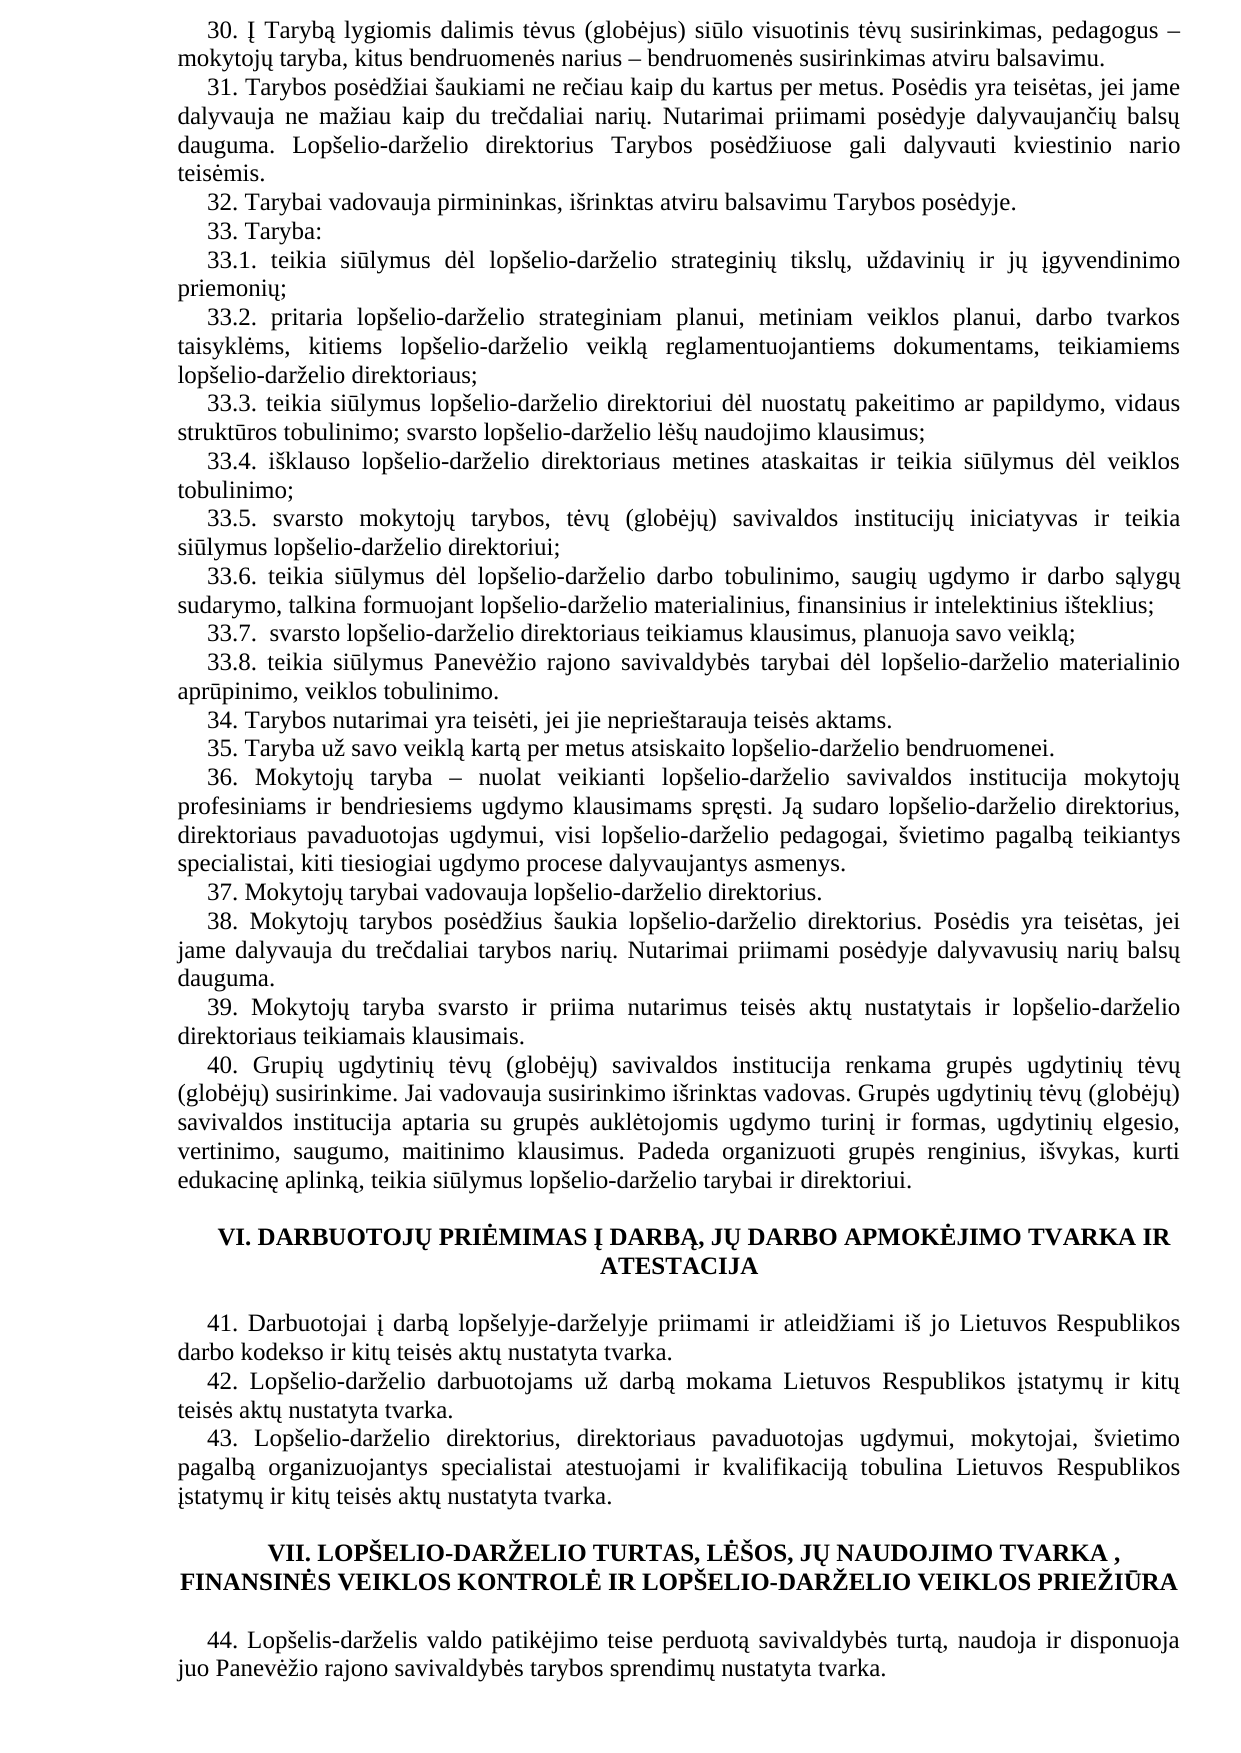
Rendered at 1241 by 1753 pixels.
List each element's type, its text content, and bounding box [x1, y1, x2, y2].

text VII. LOPŠELIO-DARŽELIO TURTAS, LĖŠOS, JŲ NAUDOJIMO TVARKA , FINANSINĖS VEIKLOS KONTROLĖ IR LOPŠELIO-DARŽELIO VEIKLOS PRIEŽIŪRA [177, 1538, 1181, 1596]
text 33.2. pritaria lopšelio-darželio strateginiam planui, metiniam veiklos planui, darbo tvarkos taisyklėms, kitiems lopšelio-darželio veiklą reglamentuojantiems dokumentams, teikiamiems lopšelio-darželio direktoriaus; [177, 302, 1181, 388]
text 33.1. teikia siūlymus dėl lopšelio-darželio strateginių tikslų, uždavinių ir jų įgyvendinimo priemonių; [177, 245, 1181, 302]
text 31. Tarybos posėdžiai šaukiami ne rečiau kaip du kartus per metus. Posėdis yra teisėtas, jei jame dalyvauja ne mažiau kaip du trečdaliai narių. Nutarimai priimami posėdyje dalyvaujančių balsų dauguma. Lopšelio-darželio direktorius Tarybos posėdžiuose gali dalyvauti kviestinio nario teisėmis. [177, 72, 1181, 187]
text 38. Mokytojų tarybos posėdžius šaukia lopšelio-darželio direktorius. Posėdis yra teisėtas, jei jame dalyvauja du trečdaliai tarybos narių. Nutarimai priimami posėdyje dalyvavusių narių balsų dauguma. [177, 906, 1181, 992]
text 34. Tarybos nutarimai yra teisėti, jei jie neprieštarauja teisės aktams. [177, 705, 1181, 733]
text 41. Darbuotojai į darbą lopšelyje-darželyje priimami ir atleidžiami iš jo Lietuvos Respublikos darbo kodekso ir kitų teisės aktų nustatyta tvarka. [177, 1308, 1181, 1366]
text 32. Tarybai vadovauja pirmininkas, išrinktas atviru balsavimu Tarybos posėdyje. [177, 187, 1181, 216]
text 33.6. teikia siūlymus dėl lopšelio-darželio darbo tobulinimo, saugių ugdymo ir darbo sąlygų sudarymo, talkina formuojant lopšelio-darželio materialinius, finansinius ir intelektinius išteklius; [177, 561, 1181, 618]
text 35. Taryba už savo veiklą kartą per metus atsiskaito lopšelio-darželio bendruomenei. [177, 733, 1181, 762]
text 43. Lopšelio-darželio direktorius, direktoriaus pavaduotojas ugdymui, mokytojai, švietimo pagalbą organizuojantys specialistai atestuojami ir kvalifikaciją tobulina Lietuvos Respublikos įstatymų ir kitų teisės aktų nustatyta tvarka. [177, 1423, 1181, 1510]
text 33.5. svarsto mokytojų tarybos, tėvų (globėjų) savivaldos institucijų iniciatyvas ir teikia siūlymus lopšelio-darželio direktoriui; [177, 503, 1181, 561]
text 44. Lopšelis-darželis valdo patikėjimo teise perduotą savivaldybės turtą, naudoja ir disponuoja juo Panevėžio rajono savivaldybės tarybos sprendimų nustatyta tvarka. [177, 1625, 1181, 1682]
text 33.3. teikia siūlymus lopšelio-darželio direktoriui dėl nuostatų pakeitimo ar papildymo, vidaus struktūros tobulinimo; svarsto lopšelio-darželio lėšų naudojimo klausimus; [177, 388, 1181, 446]
text 33.4. išklauso lopšelio-darželio direktoriaus metines ataskaitas ir teikia siūlymus dėl veiklos tobulinimo; [177, 446, 1181, 503]
text 33. Taryba: [177, 216, 1181, 245]
text 33.8. teikia siūlymus Panevėžio rajono savivaldybės tarybai dėl lopšelio-darželio materialinio aprūpinimo, veiklos tobulinimo. [177, 647, 1181, 705]
text 37. Mokytojų tarybai vadovauja lopšelio-darželio direktorius. [177, 877, 1181, 906]
text 39. Mokytojų taryba svarsto ir priima nutarimus teisės aktų nustatytais ir lopšelio-darželio direktoriaus teikiamais klausimais. [177, 992, 1181, 1050]
text 33.7. svarsto lopšelio-darželio direktoriaus teikiamus klausimus, planuoja savo veiklą; [207, 618, 1181, 647]
text 42. Lopšelio-darželio darbuotojams už darbą mokama Lietuvos Respublikos įstatymų ir kitų teisės aktų nustatyta tvarka. [177, 1366, 1181, 1423]
text 30. Į Tarybą lygiomis dalimis tėvus (globėjus) siūlo visuotinis tėvų susirinkimas, pedagogus – mokytojų taryba, kitus bendruomenės narius – bendruomenės susirinkimas atviru balsavimu. [177, 15, 1181, 72]
text VI. DARBUOTOJŲ PRIĖMIMAS Į DARBĄ, JŲ DARBO APMOKĖJIMO TVARKA IR ATESTACIJA [177, 1222, 1181, 1280]
text 40. Grupių ugdytinių tėvų (globėjų) savivaldos institucija renkama grupės ugdytinių tėvų (globėjų) susirinkime. Jai vadovauja susirinkimo išrinktas vadovas. Grupės ugdytinių tėvų (globėjų) savivaldos institucija aptaria su grupės auklėtojomis ugdymo turinį ir formas, ugdytinių elgesio, vertinimo, saugumo, maitinimo klausimus. Padeda organizuoti grupės renginius, išvykas, kurti edukacinę aplinką, teikia siūlymus lopšelio-darželio tarybai ir direktoriui. [177, 1050, 1181, 1193]
text 36. Mokytojų taryba – nuolat veikianti lopšelio-darželio savivaldos institucija mokytojų profesiniams ir bendriesiems ugdymo klausimams spręsti. Ją sudaro lopšelio-darželio direktorius, direktoriaus pavaduotojas ugdymui, visi lopšelio-darželio pedagogai, švietimo pagalbą teikiantys specialistai, kiti tiesiogiai ugdymo procese dalyvaujantys asmenys. [177, 762, 1181, 877]
